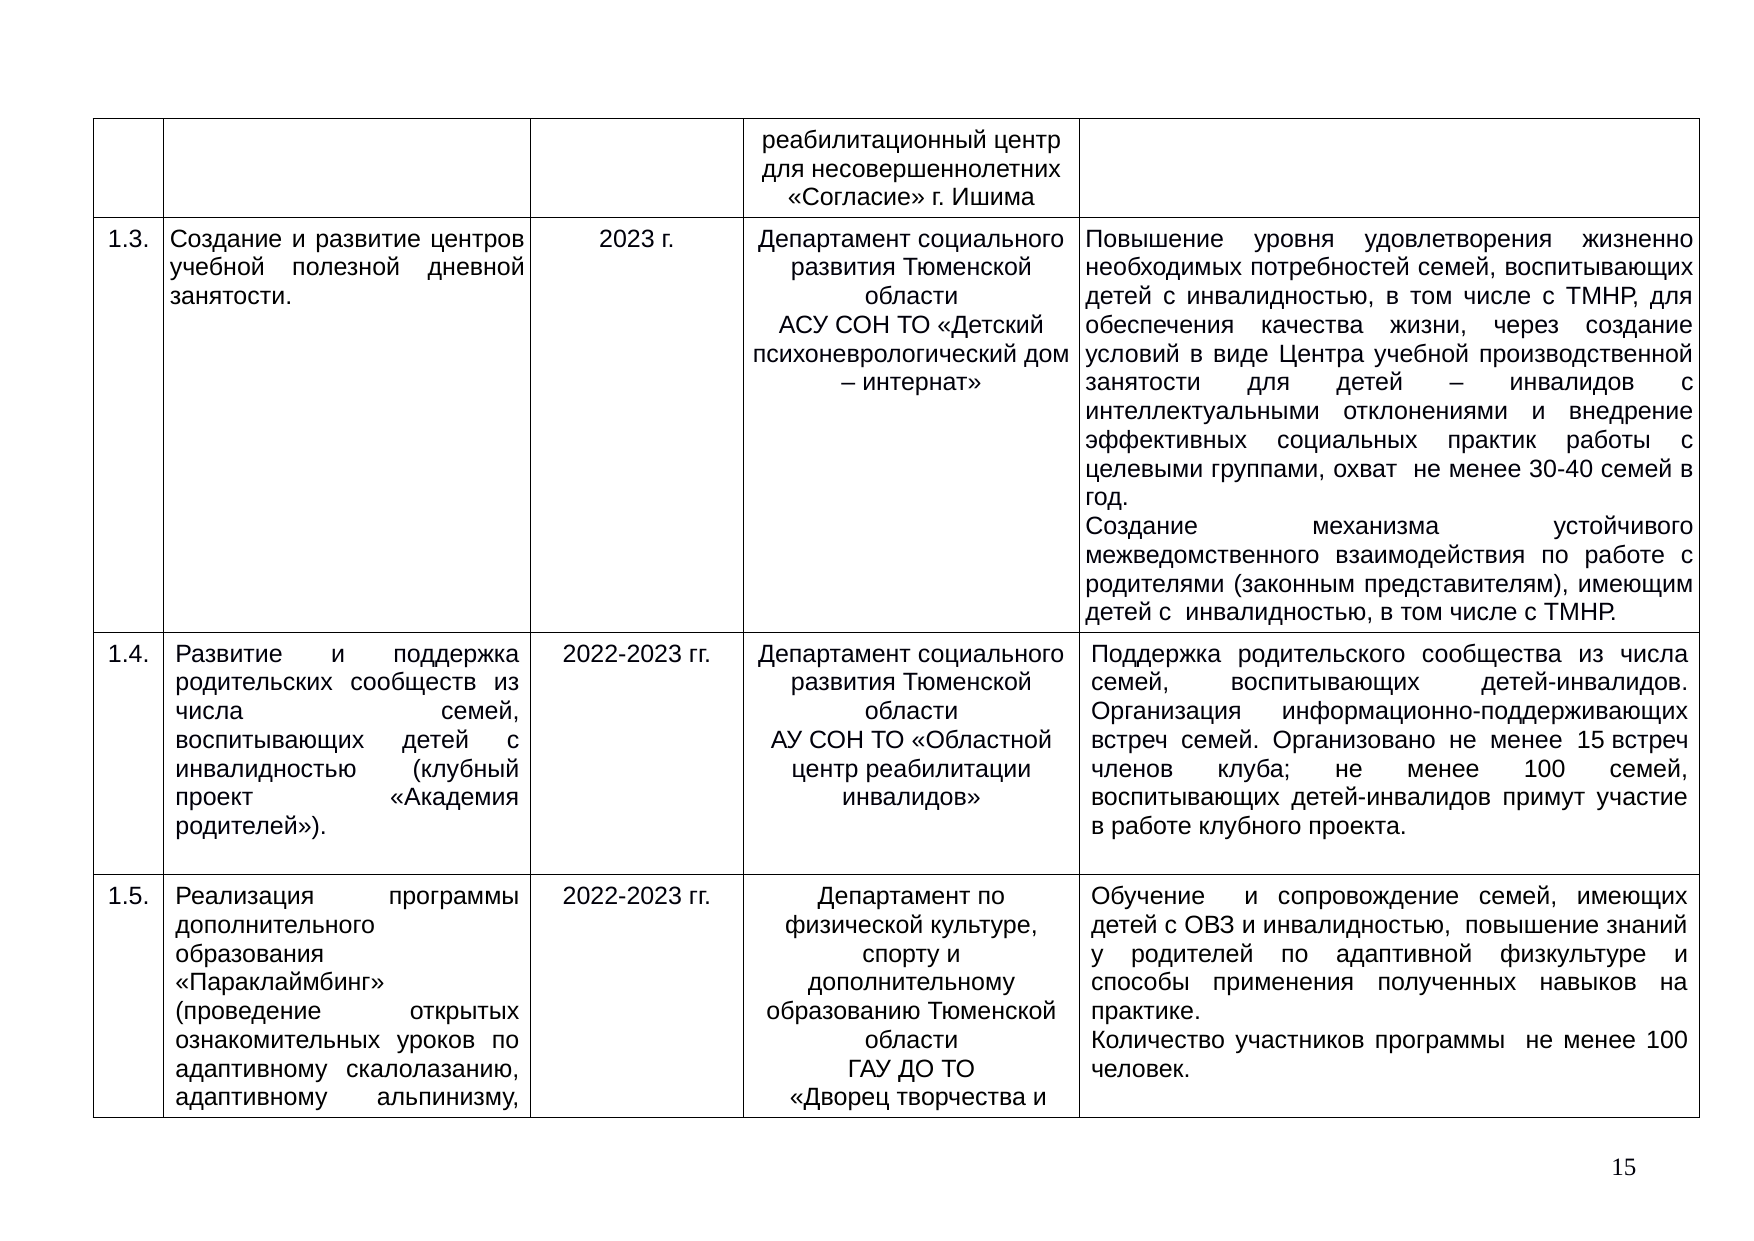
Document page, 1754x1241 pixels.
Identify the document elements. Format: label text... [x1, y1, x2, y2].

table_cell 2023 г. [531, 218, 743, 632]
table_cell Реализация программы дополнительного образования «Параклаймбинг» (проведение открытых ознакомительных уроков по адаптивному скалолазанию, адаптивному альпинизму, [164, 875, 530, 1117]
table_cell Повышение уровня удовлетворения жизненно необходимых потребностей семей, воспитывающих детей с инвалидностью, в том числе с ТМНР, для обеспечения качества жизни, через создание условий в виде Центра учебной производственной занятости для детей – инвалидов с интеллектуальными отклонениями и внедрение эффективных социальных практик работы с целевыми группами, охват не менее 30-40 семей в год. Создание механизма устойчивого межведомственного взаимодействия по работе с родителями (законным представителям), имеющим детей с инвалидностью, в том числе с ТМНР. [1080, 218, 1699, 632]
table_cell Создание и развитие центров учебной полезной дневной занятости. [164, 218, 530, 632]
table_cell реабилитационный центр для несовершеннолетних «Согласие» г. Ишима [744, 119, 1079, 217]
table_cell Обучение и сопровождение семей, имеющих детей с ОВЗ и инвалидностью, повышение знаний у родителей по адаптивной физкультуре и способы применения полученных навыков на практике. Количество участников программы не менее 100 человек. [1080, 875, 1699, 1117]
table_cell Департамент социального развития Тюменской области АУ СОН ТО «Областной центр реабилитации инвалидов» [744, 633, 1079, 874]
table_cell Поддержка родительского сообщества из числа семей, воспитывающих детей-инвалидов. Организация информационно-поддерживающих встреч семей. Организовано не менее 15 встреч членов клуба; не менее 100 семей, воспитывающих детей-инвалидов примут участие в работе клубного проекта. [1080, 633, 1699, 874]
table_cell [94, 119, 163, 217]
table_cell 1.3. [94, 218, 163, 632]
table_cell [1080, 119, 1699, 217]
table_cell Департамент социального развития Тюменской области АСУ СОН ТО «Детский психоневрологический дом – интернат» [744, 218, 1079, 632]
table_cell [531, 119, 743, 217]
table_cell 1.5. [94, 875, 163, 1117]
table_cell 1.4. [94, 633, 163, 874]
table_cell 2022-2023 гг. [531, 633, 743, 874]
table_cell Департамент по физической культуре, спорту и дополнительному образованию Тюменской области ГАУ ДО ТО «Дворец творчества и [744, 875, 1079, 1117]
table_cell 2022-2023 гг. [531, 875, 743, 1117]
table_cell Развитие и поддержка родительских сообществ из числа семей, воспитывающих детей с инвалидностью (клубный проект «Академия родителей»). [164, 633, 530, 874]
table_cell [164, 119, 530, 217]
